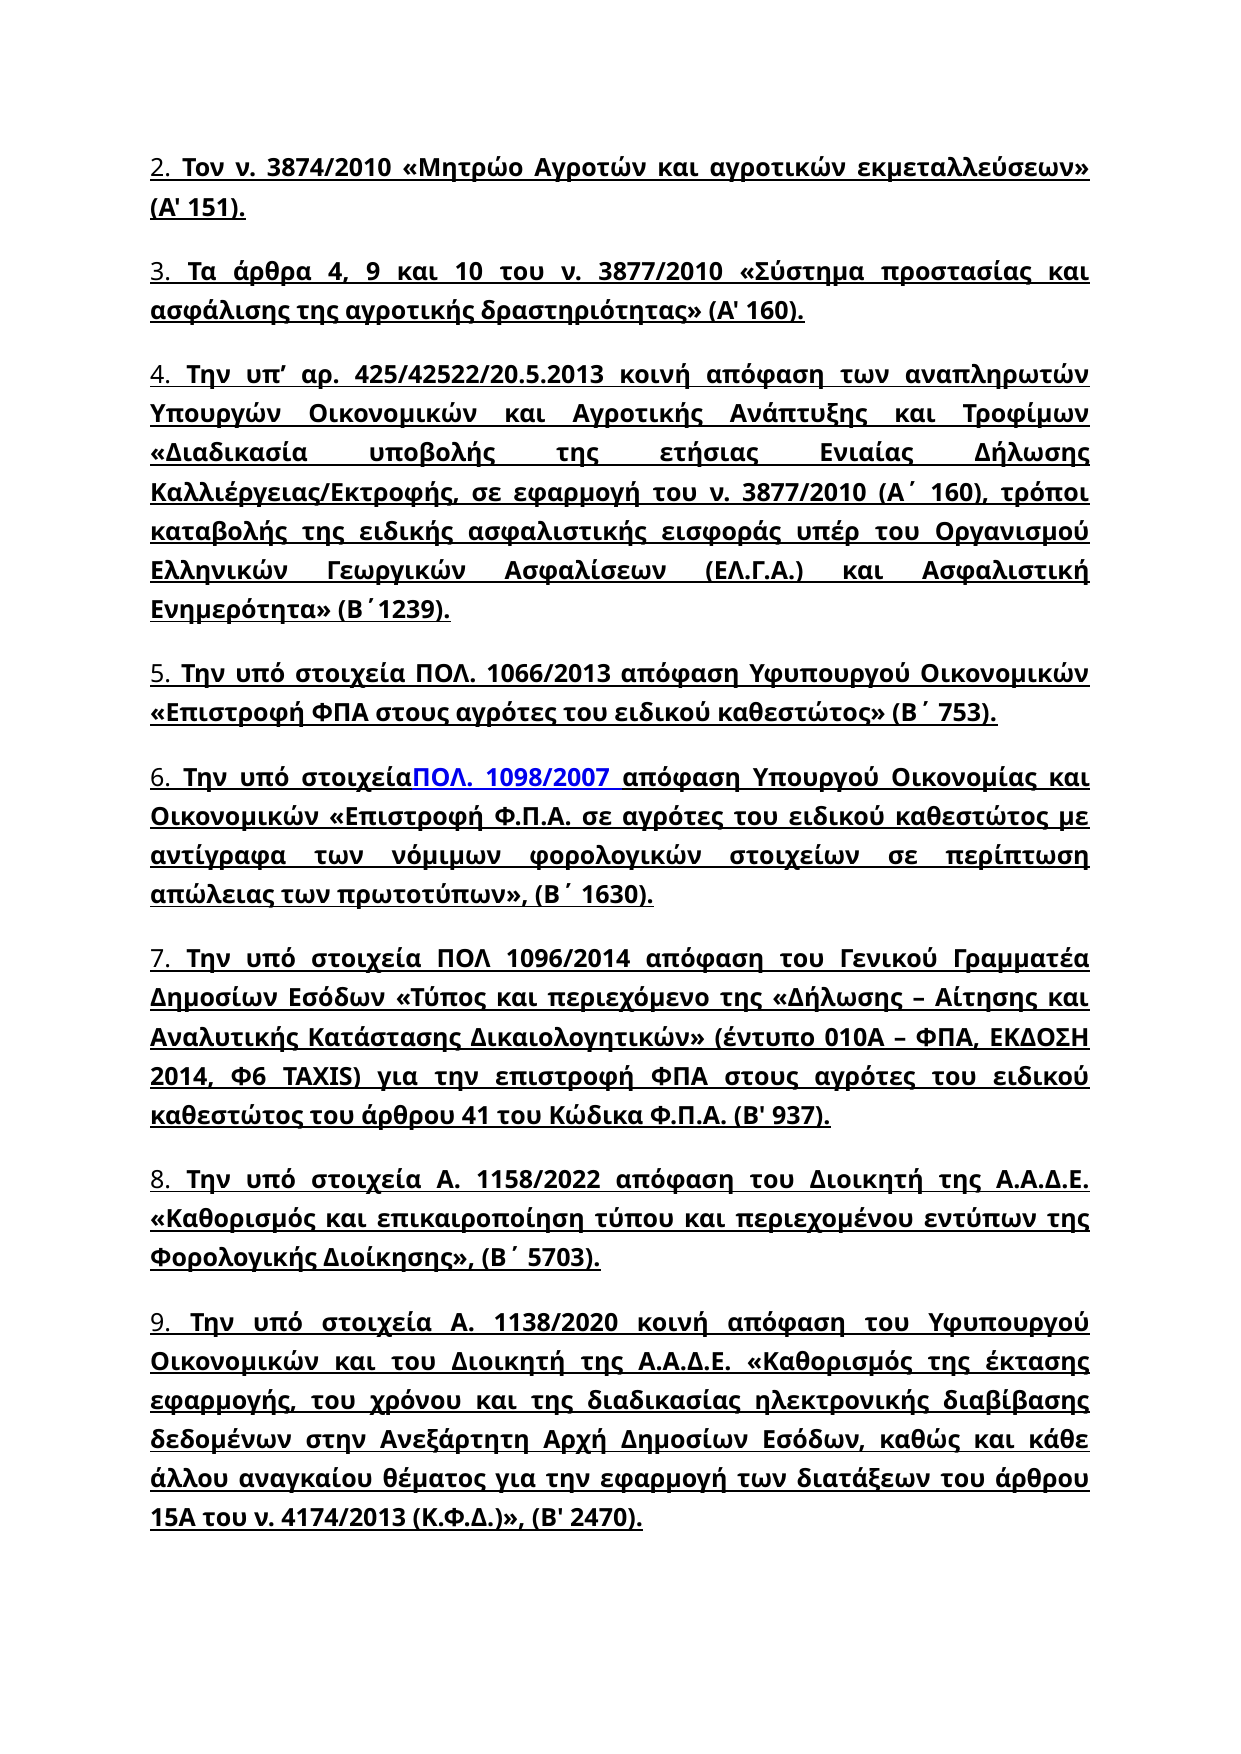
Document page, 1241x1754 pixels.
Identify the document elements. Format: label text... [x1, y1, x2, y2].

text δεδομένων στην Ανεξάρτητη Αρχή Δημοσίων Εσόδων, καθώς και κάθε [150, 1413, 1090, 1451]
text 9. Την υπό στοιχεία Α. 1138/2020 κοινή απόφαση του Υφυπουργού [150, 1304, 1090, 1333]
text 8. Την υπό στοιχεία Α. 1158/2022 απόφαση του Διοικητή της Α.Α.Δ.Ε. [150, 1162, 1090, 1191]
text εφαρμογής, του χρόνου και της διαδικασίας ηλεκτρονικής διαβίβασης [150, 1374, 1090, 1411]
text 6. Την υπό στοιχείαΠΟΛ. 1098/2007 απόφαση Υπουργού Οικονομίας και [150, 759, 1090, 788]
text 15Α του ν. 4174/2013 (Κ.Φ.Δ.)», (Β' 2470). [150, 1492, 1090, 1534]
text αντίγραφα των νόμιμων φορολογικών στοιχείων σε περίπτωση [150, 829, 1090, 866]
text «Επιστροφή ΦΠΑ στους αγρότες του ειδικού καθεστώτος» (Β΄ 753). [150, 687, 1090, 729]
text 5. Την υπό στοιχεία ΠΟΛ. 1066/2013 απόφαση Υφυπουργού Οικονομικών [150, 656, 1090, 685]
text 3. Τα άρθρα 4, 9 και 10 του ν. 3877/2010 «Σύστημα προστασίας και [150, 253, 1090, 282]
text ασφάλισης της αγροτικής δραστηριότητας» (Α' 160). [150, 284, 1090, 327]
text Αναλυτικής Κατάστασης Δικαιολογητικών» (έντυπο 010Α – ΦΠΑ, ΕΚΔΟΣΗ [150, 1011, 1090, 1048]
text Οικονομικών «Επιστροφή Φ.Π.Α. σε αγρότες του ειδικού καθεστώτος με [150, 790, 1090, 827]
text «Καθορισμός και επικαιροποίηση τύπου και περιεχομένου εντύπων της [150, 1192, 1090, 1230]
text καταβολής της ειδικής ασφαλιστικής εισφοράς υπέρ του Οργανισμού [150, 505, 1090, 542]
text άλλου αναγκαίου θέματος για την εφαρμογή των διατάξεων του άρθρου [150, 1452, 1090, 1490]
text Φορολογικής Διοίκησης», (B΄ 5703). [150, 1232, 1090, 1274]
text Καλλιέργειας/Εκτροφής, σε εφαρμογή του ν. 3877/2010 (Α΄ 160), τρόποι [150, 466, 1090, 503]
text καθεστώτος του άρθρου 41 του Κώδικα Φ.Π.Α. (Β' 937). [150, 1089, 1090, 1132]
text Δημοσίων Εσόδων «Τύπος και περιεχόμενο της «Δήλωσης – Αίτησης και [150, 972, 1090, 1009]
text Υπουργών Οικονομικών και Αγροτικής Ανάπτυξης και Τροφίμων [150, 387, 1090, 425]
text Ελληνικών Γεωργικών Ασφαλίσεων (ΕΛ.Γ.Α.) και Ασφαλιστική [150, 544, 1090, 581]
text απώλειας των πρωτοτύπων», (Β΄ 1630). [150, 868, 1090, 911]
text Ενημερότητα» (Β΄1239). [150, 583, 1090, 626]
text 7. Την υπό στοιχεία ΠΟΛ 1096/2014 απόφαση του Γενικού Γραμματέα [150, 941, 1090, 970]
text Οικονομικών και του Διοικητή της Α.Α.Δ.Ε. «Καθορισμός της έκτασης [150, 1335, 1090, 1372]
text «Διαδικασία υποβολής της ετήσιας Ενιαίας Δήλωσης [150, 427, 1090, 464]
text 4. Την υπ’ αρ. 425/42522/20.5.2013 κοινή απόφαση των αναπληρωτών [150, 357, 1090, 386]
text 2. Τον ν. 3874/2010 «Μητρώο Αγροτών και αγροτικών εκμεταλλεύσεων» [150, 150, 1090, 179]
text (Α' 151). [150, 181, 1090, 223]
text 2014, Φ6 TAXIS) για την επιστροφή ΦΠΑ στους αγρότες του ειδικού [150, 1050, 1090, 1087]
